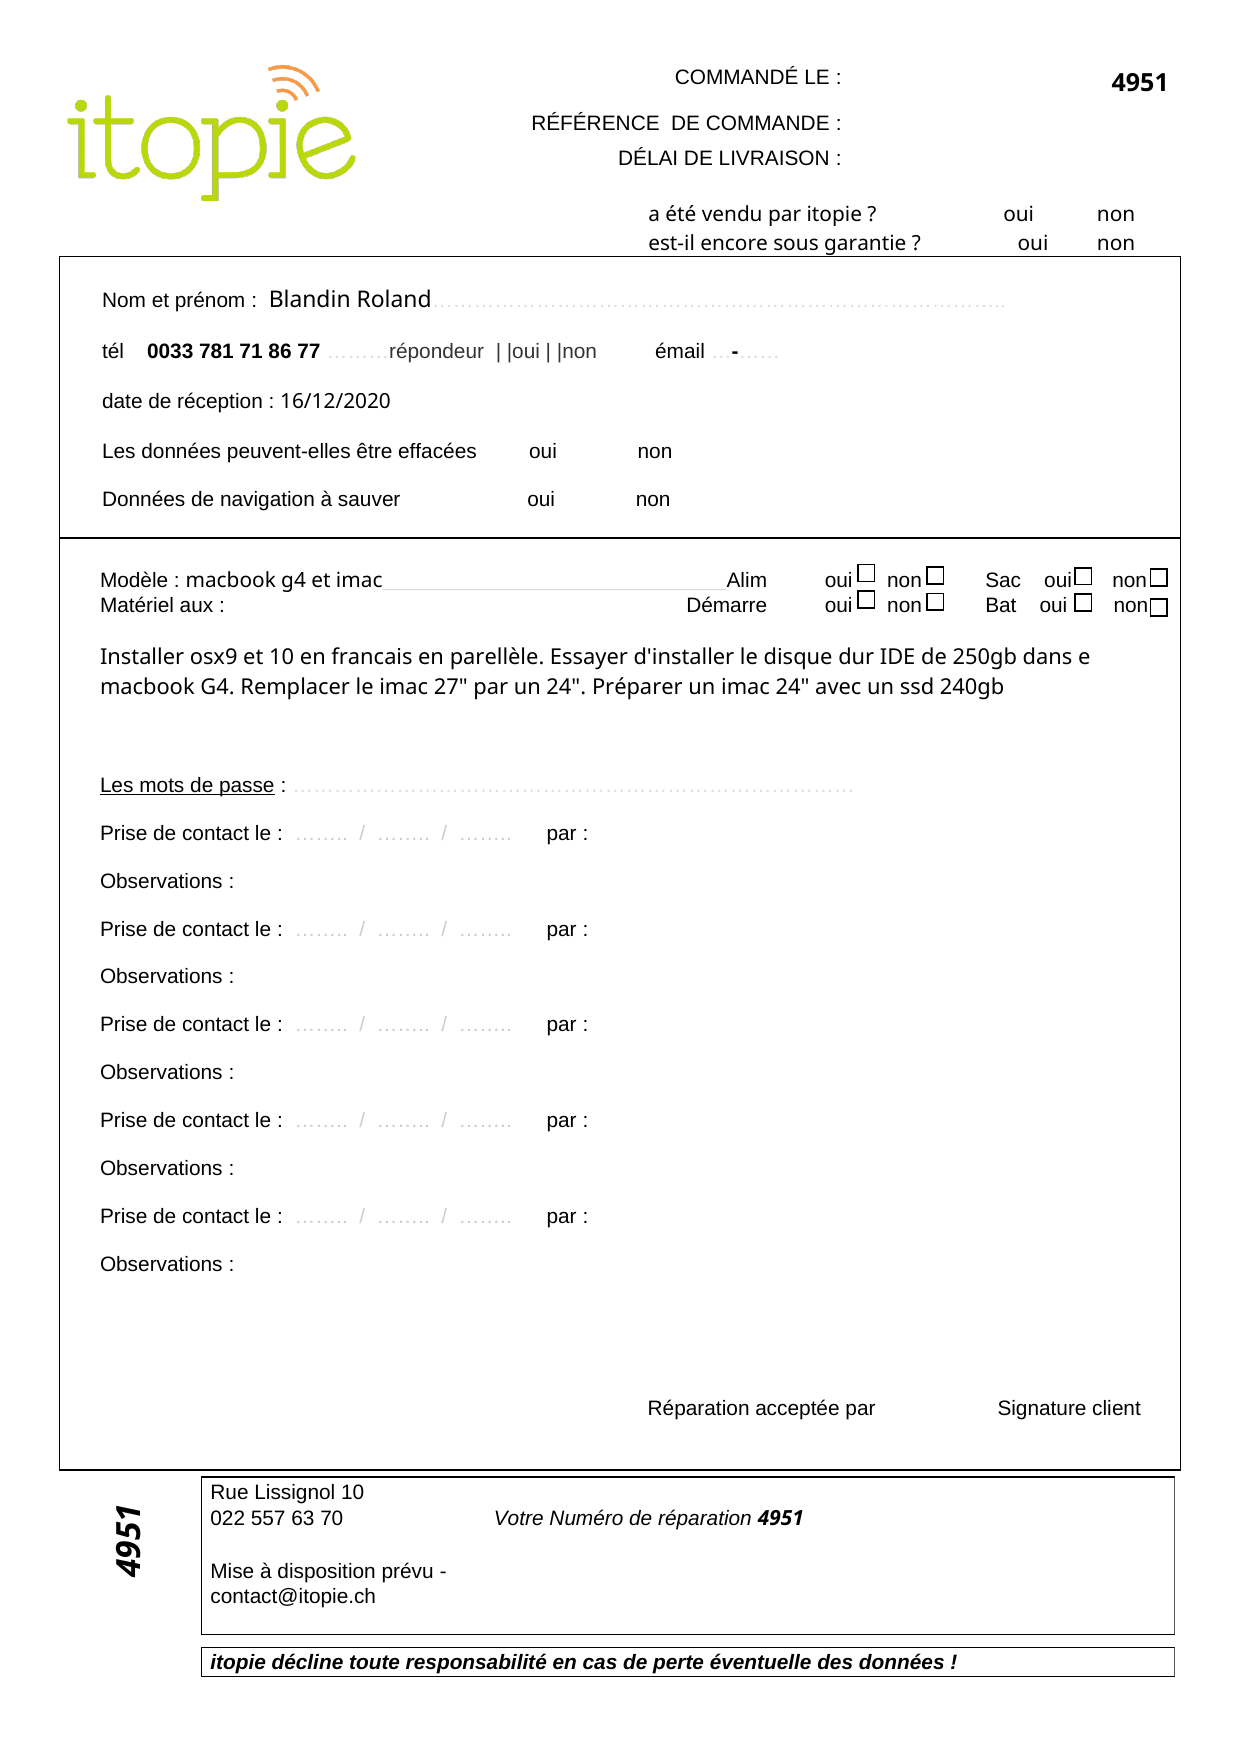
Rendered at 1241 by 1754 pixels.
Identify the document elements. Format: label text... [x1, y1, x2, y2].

text Réparation acceptée par Signature client [60, 1392, 1180, 1419]
picture [67, 65, 356, 201]
text Prise de contact le : …….. / …….. / …….. par : [60, 1105, 1180, 1132]
text Nom et prénom : Blandin Roland……………………………………………………………………….. [60, 280, 1180, 314]
text Observations : [60, 961, 1180, 988]
text Modèle : macbook g4 et imac Alim oui non Sac oui non [948, 562, 1180, 590]
text Prise de contact le : …….. / …….. / …….. par : [60, 913, 1180, 940]
text Modèle : macbook g4 et imac Alim oui non Sac oui non [60, 562, 856, 590]
text tél 0033 781 71 86 77 ………répondeur | |oui | |non émail …-…… [60, 335, 1180, 362]
table_header 4951 [59, 1471, 195, 1683]
table_cell DÉLAI DE LIVRAISON : [490, 140, 847, 175]
text Prise de contact le : …….. / …….. / …….. par : [60, 1009, 1180, 1036]
text est-il encore sous garantie ? oui non [59, 228, 1181, 256]
text a été vendu par itopie ? oui non [59, 199, 1181, 228]
text Observations : [60, 1249, 1180, 1276]
text date de réception : 16/12/2020 [60, 383, 1180, 415]
table_cell RÉFÉRENCE DE COMMANDE : [490, 105, 847, 140]
text Prise de contact le : …….. / …….. / …….. par : [60, 817, 1180, 844]
text Données de navigation à sauver oui non [60, 484, 1180, 511]
table_cell [847, 140, 1180, 175]
text Observations : [60, 1057, 1180, 1084]
text Les données peuvent-elles être effacées oui non [60, 436, 1180, 463]
text Les mots de passe : ……………………………………………………………………… [60, 769, 1180, 797]
text Installer osx9 et 10 en francais en parellèle. Essayer d'installer le disque dur IDE de 250gb dans e macbook G4. Remplacer le imac 27" par un 24". Préparer un imac 24" avec un ssd 240gb [60, 638, 1180, 701]
table_cell itopie décline toute responsabilité en cas de perte éventuelle des données ! [195, 1641, 1180, 1683]
table_header COMMANDÉ LE : [490, 59, 847, 104]
table_header 4951 [847, 59, 1180, 104]
table_header Rue Lissignol 10 022 557 63 70 Votre Numéro de réparation 4951 Mise à disposition prévu - contact@itopie.ch [195, 1471, 1180, 1641]
text Matériel aux : Démarre oui non Bat oui non [60, 590, 1180, 617]
text Modèle : macbook g4 et imac Alim oui non Sac oui non [879, 562, 925, 590]
text Prise de contact le : …….. / …….. / …….. par : [60, 1201, 1180, 1228]
table_cell [847, 105, 1180, 140]
text Observations : [60, 1153, 1180, 1180]
text Observations : [60, 865, 1180, 892]
